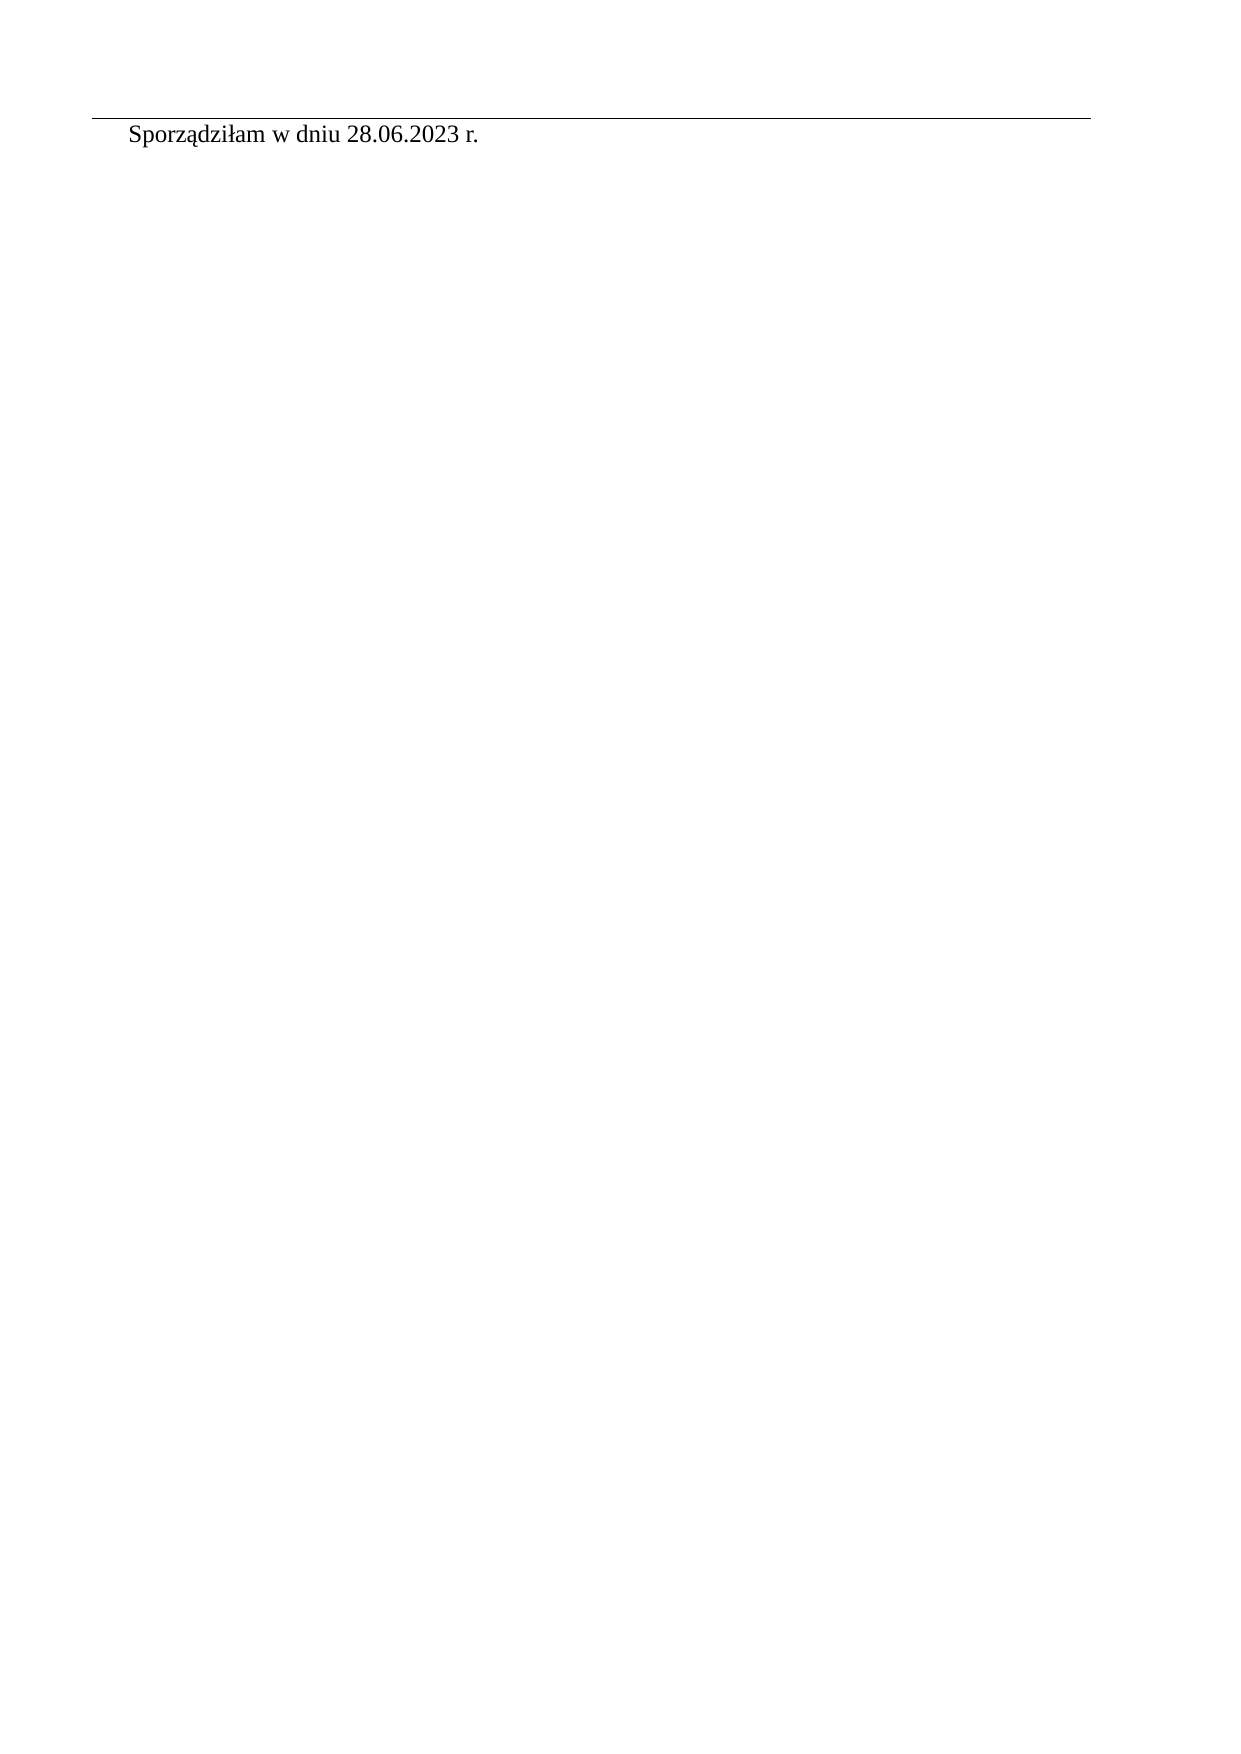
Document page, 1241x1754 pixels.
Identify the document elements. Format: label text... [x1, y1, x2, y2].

table_cell Sporządziłam w dniu 28.06.2023 r. [92, 119, 1091, 191]
table_cell [88, 118, 92, 191]
